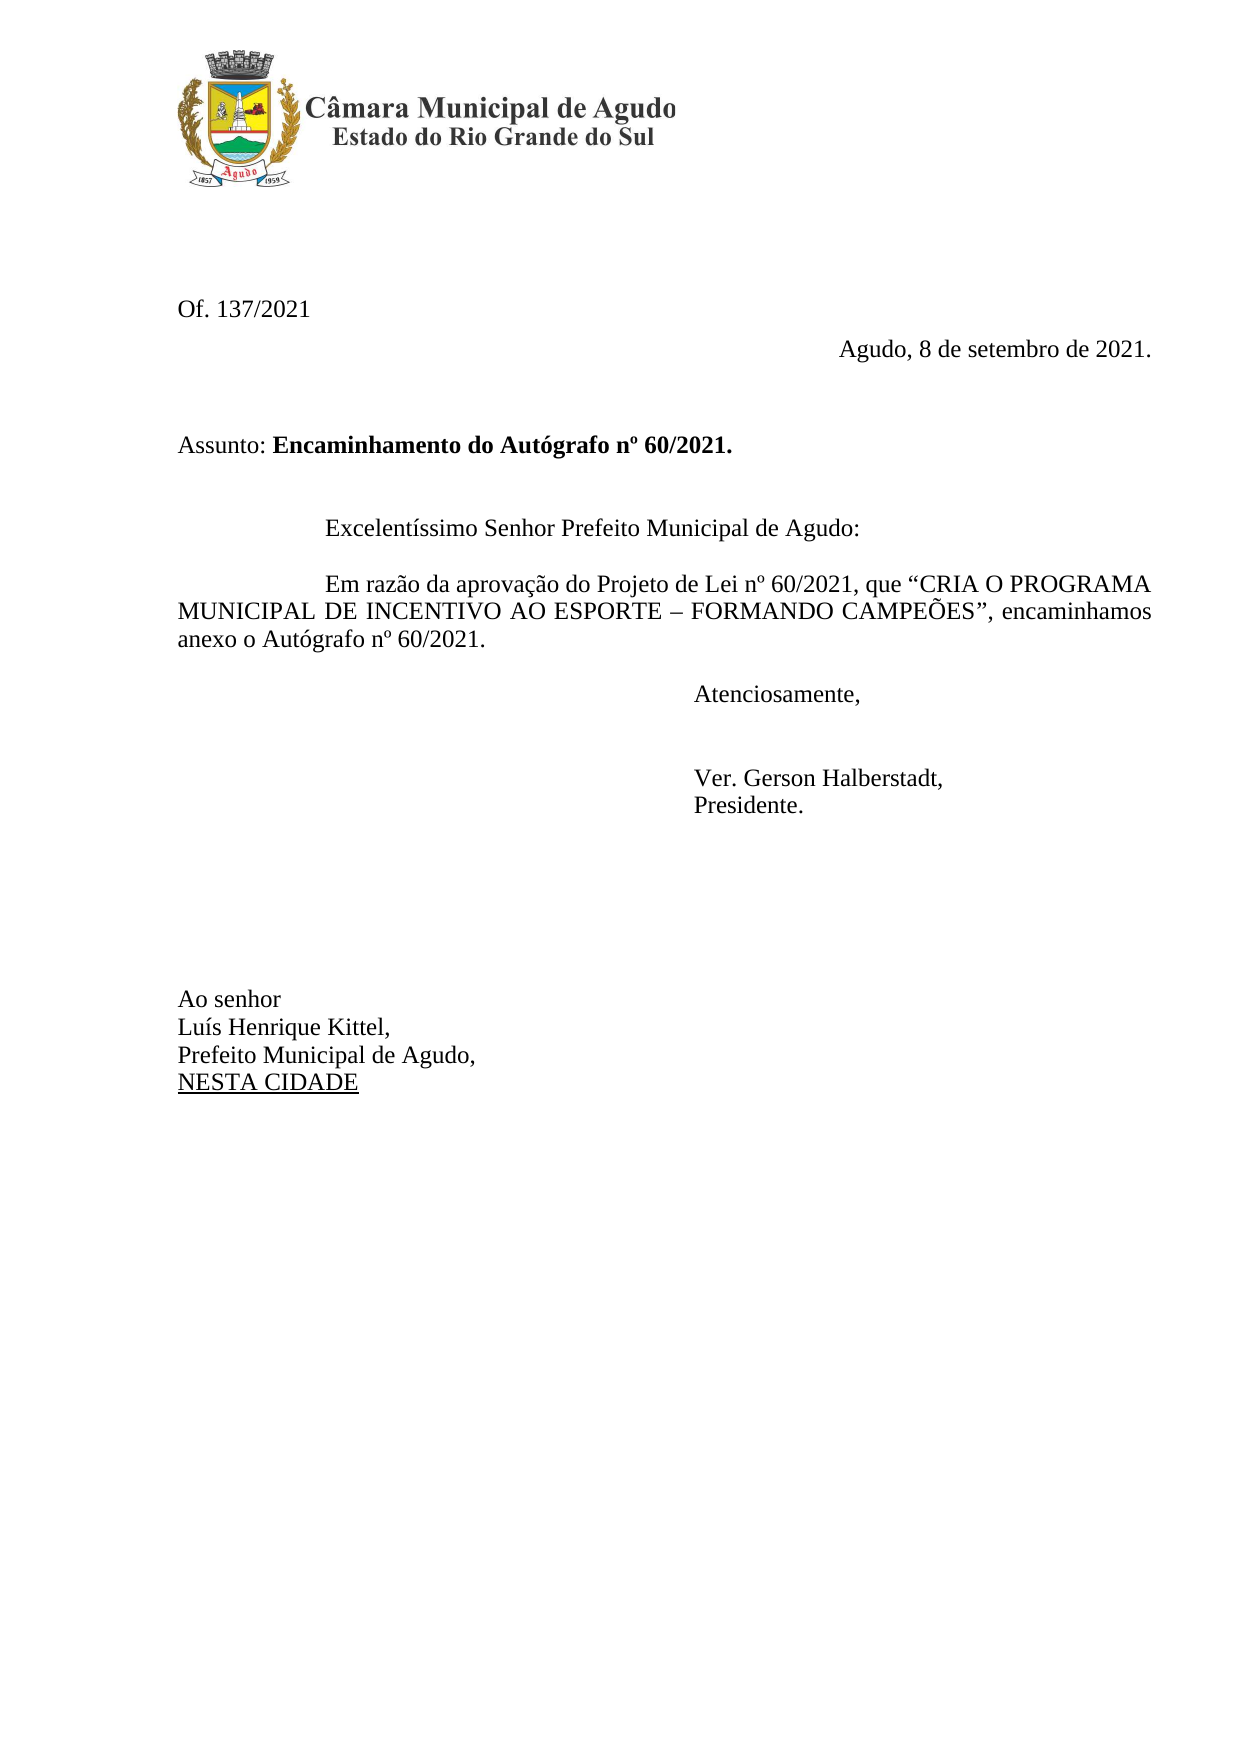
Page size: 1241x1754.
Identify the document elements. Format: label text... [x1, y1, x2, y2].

text Excelentíssimo Senhor Prefeito Municipal de Agudo: [177, 514, 1152, 542]
text Prefeito Municipal de Agudo, [177, 1041, 1152, 1068]
picture [177, 50, 676, 187]
text Em razão da aprovação do Projeto de Lei nº 60/2021, que “CRIA O PROGRAMA MUNICIPAL DE INCENTIVO AO ESPORTE – FORMANDO CAMPEÕES”, encaminhamos anexo o Autógrafo nº 60/2021. [177, 570, 1152, 653]
text Ao senhor [177, 985, 1152, 1013]
text Agudo, 8 de setembro de 2021. [177, 336, 1152, 363]
text Of. 137/2021 [177, 295, 1152, 323]
text Ver. Gerson Halberstadt, [546, 764, 1152, 791]
text Atenciosamente, [546, 681, 1152, 708]
text Assunto: Encaminhamento do Autógrafo nº 60/2021. [177, 431, 1152, 459]
text Luís Henrique Kittel, [177, 1013, 1152, 1041]
text NESTA CIDADE [177, 1068, 1152, 1096]
text Presidente. [546, 791, 1152, 819]
